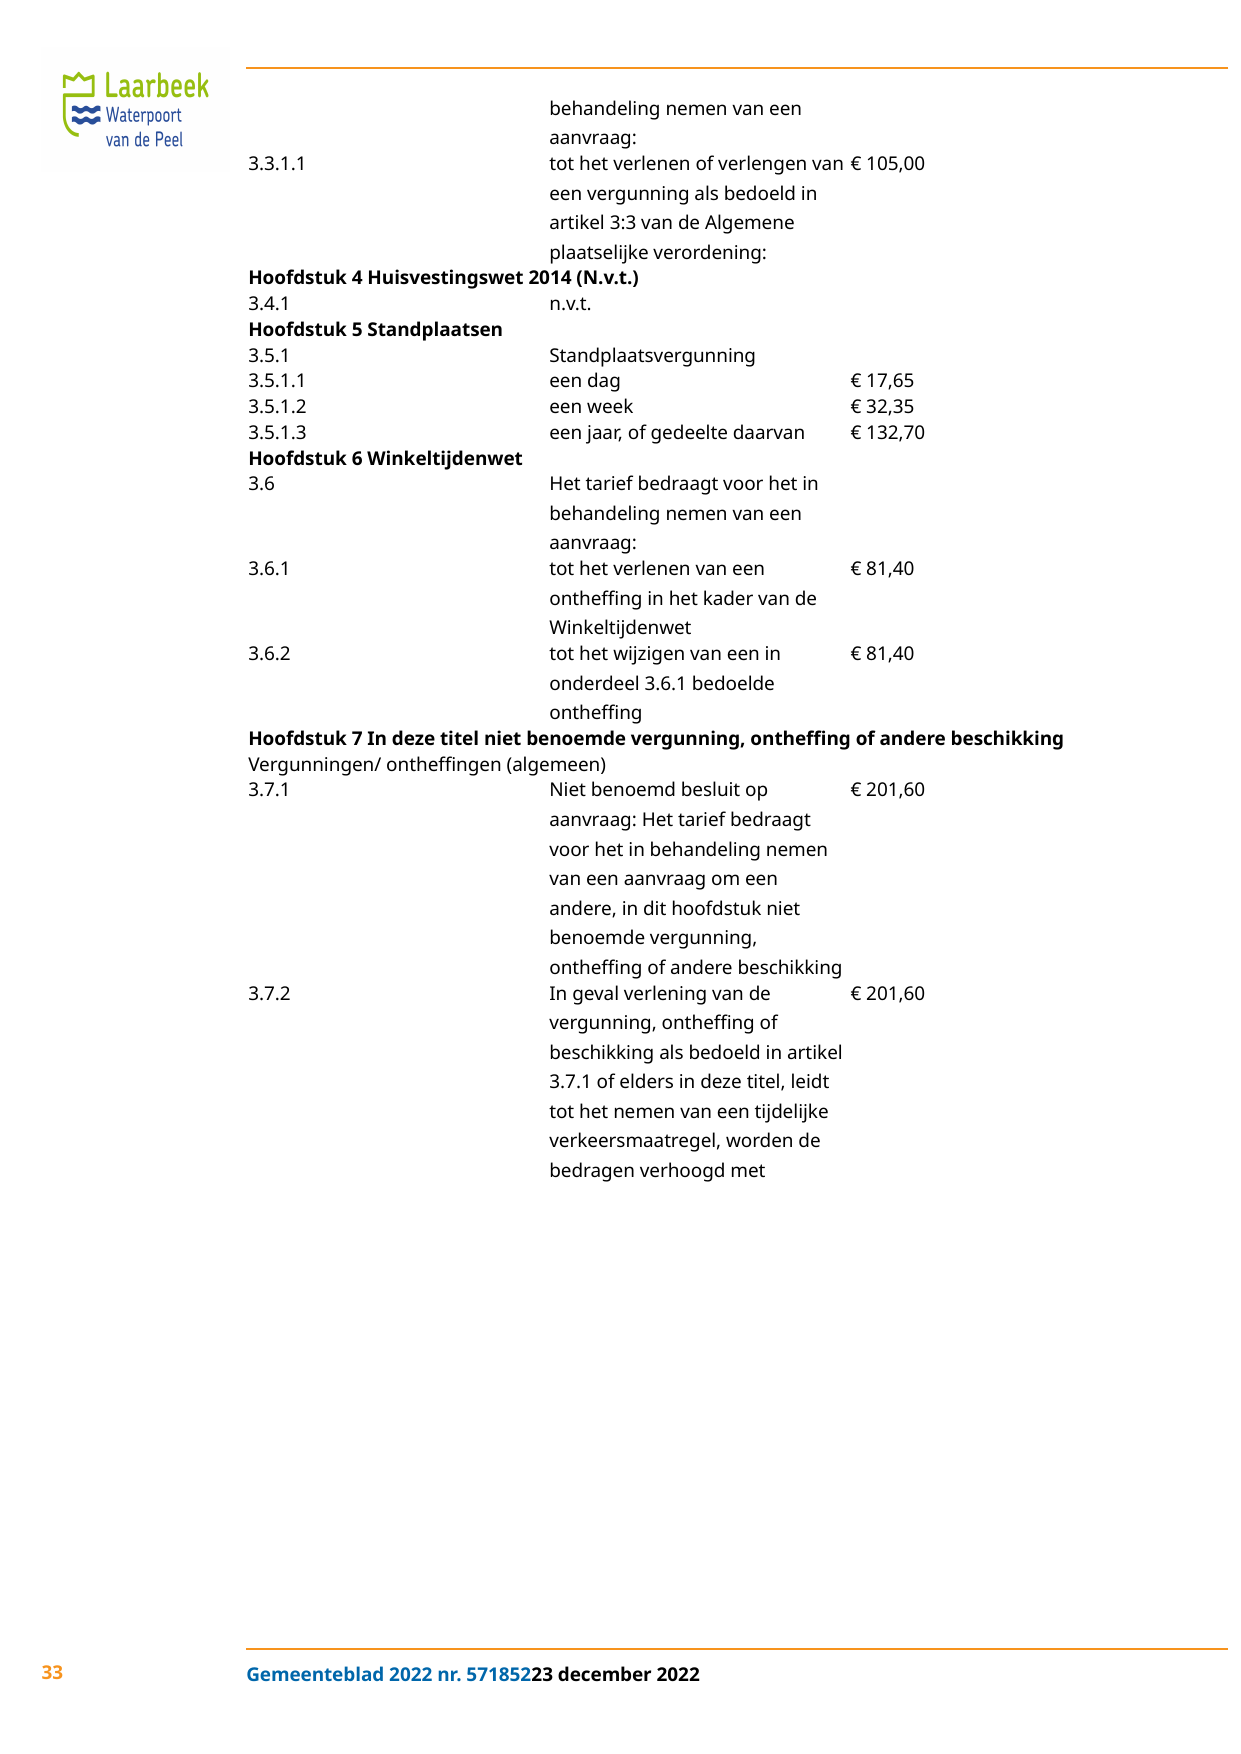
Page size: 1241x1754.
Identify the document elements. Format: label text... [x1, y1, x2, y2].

table_cell tot het verlenen of verlengen van een vergunning als bedoeld in artikel 3:3 van de Algemene plaatselijke verordening: [549, 150, 850, 264]
table_cell € 32,35 [850, 393, 1152, 419]
table_cell 3.5.1.1 [248, 368, 549, 393]
table_cell Vergunningen/ ontheffingen (algemeen) [248, 751, 1152, 777]
table_cell € 81,40 [850, 555, 1152, 640]
table_cell Standplaatsvergunning [549, 342, 850, 367]
table_cell Hoofdstuk 7 In deze titel niet benoemde vergunning, ontheffing of andere beschikking [248, 725, 1152, 751]
table_cell Hoofdstuk 4 Huisvestingswet 2014 (N.v.t.) [248, 265, 1152, 290]
table_cell een week [549, 393, 850, 419]
table_cell Niet benoemd besluit op aanvraag: Het tarief bedraagt voor het in behandeling nemen van een aanvraag om een andere, in dit hoofdstuk niet benoemde vergunning, ontheffing of andere beschikking [549, 777, 850, 980]
table_cell 3.4.1 [248, 290, 549, 316]
table_cell 3.6.2 [248, 640, 549, 725]
table_cell € 201,60 [850, 980, 1152, 1183]
table_cell 3.6.1 [248, 555, 549, 640]
table_cell [850, 470, 1152, 555]
table_cell 3.7.2 [248, 980, 549, 1183]
table_cell [850, 342, 1152, 367]
table_cell Hoofdstuk 6 Winkeltijdenwet [248, 445, 1152, 470]
table_cell 3.7.1 [248, 777, 549, 980]
table_cell [850, 290, 1152, 316]
table_cell 3.3.1.1 [248, 150, 549, 264]
table_cell 3.6 [248, 470, 549, 555]
table_cell € 81,40 [850, 640, 1152, 725]
table_cell € 201,60 [850, 777, 1152, 980]
table_cell € 132,70 [850, 419, 1152, 445]
table_cell n.v.t. [549, 290, 850, 316]
table_cell een jaar, of gedeelte daarvan [549, 419, 850, 445]
table_cell 3.5.1 [248, 342, 549, 367]
table_cell In geval verlening van de vergunning, ontheffing of beschikking als bedoeld in artikel 3.7.1 of elders in deze titel, leidt tot het nemen van een tijdelijke verkeersmaatregel, worden de bedragen verhoogd met [549, 980, 850, 1183]
table_cell [248, 95, 549, 150]
table_cell € 17,65 [850, 368, 1152, 393]
table_cell [850, 95, 1152, 150]
table_cell een dag [549, 368, 850, 393]
picture [41, 47, 231, 172]
table_cell tot het verlenen van een ontheffing in het kader van de Winkeltijdenwet [549, 555, 850, 640]
table_cell tot het wijzigen van een in onderdeel 3.6.1 bedoelde ontheffing [549, 640, 850, 725]
table_cell 3.5.1.3 [248, 419, 549, 445]
table_cell € 105,00 [850, 150, 1152, 264]
table_cell Het tarief bedraagt voor het in behandeling nemen van een aanvraag: [549, 470, 850, 555]
table_cell 3.5.1.2 [248, 393, 549, 419]
table_cell Hoofdstuk 5 Standplaatsen [248, 316, 1152, 342]
table_cell behandeling nemen van een aanvraag: [549, 95, 850, 150]
